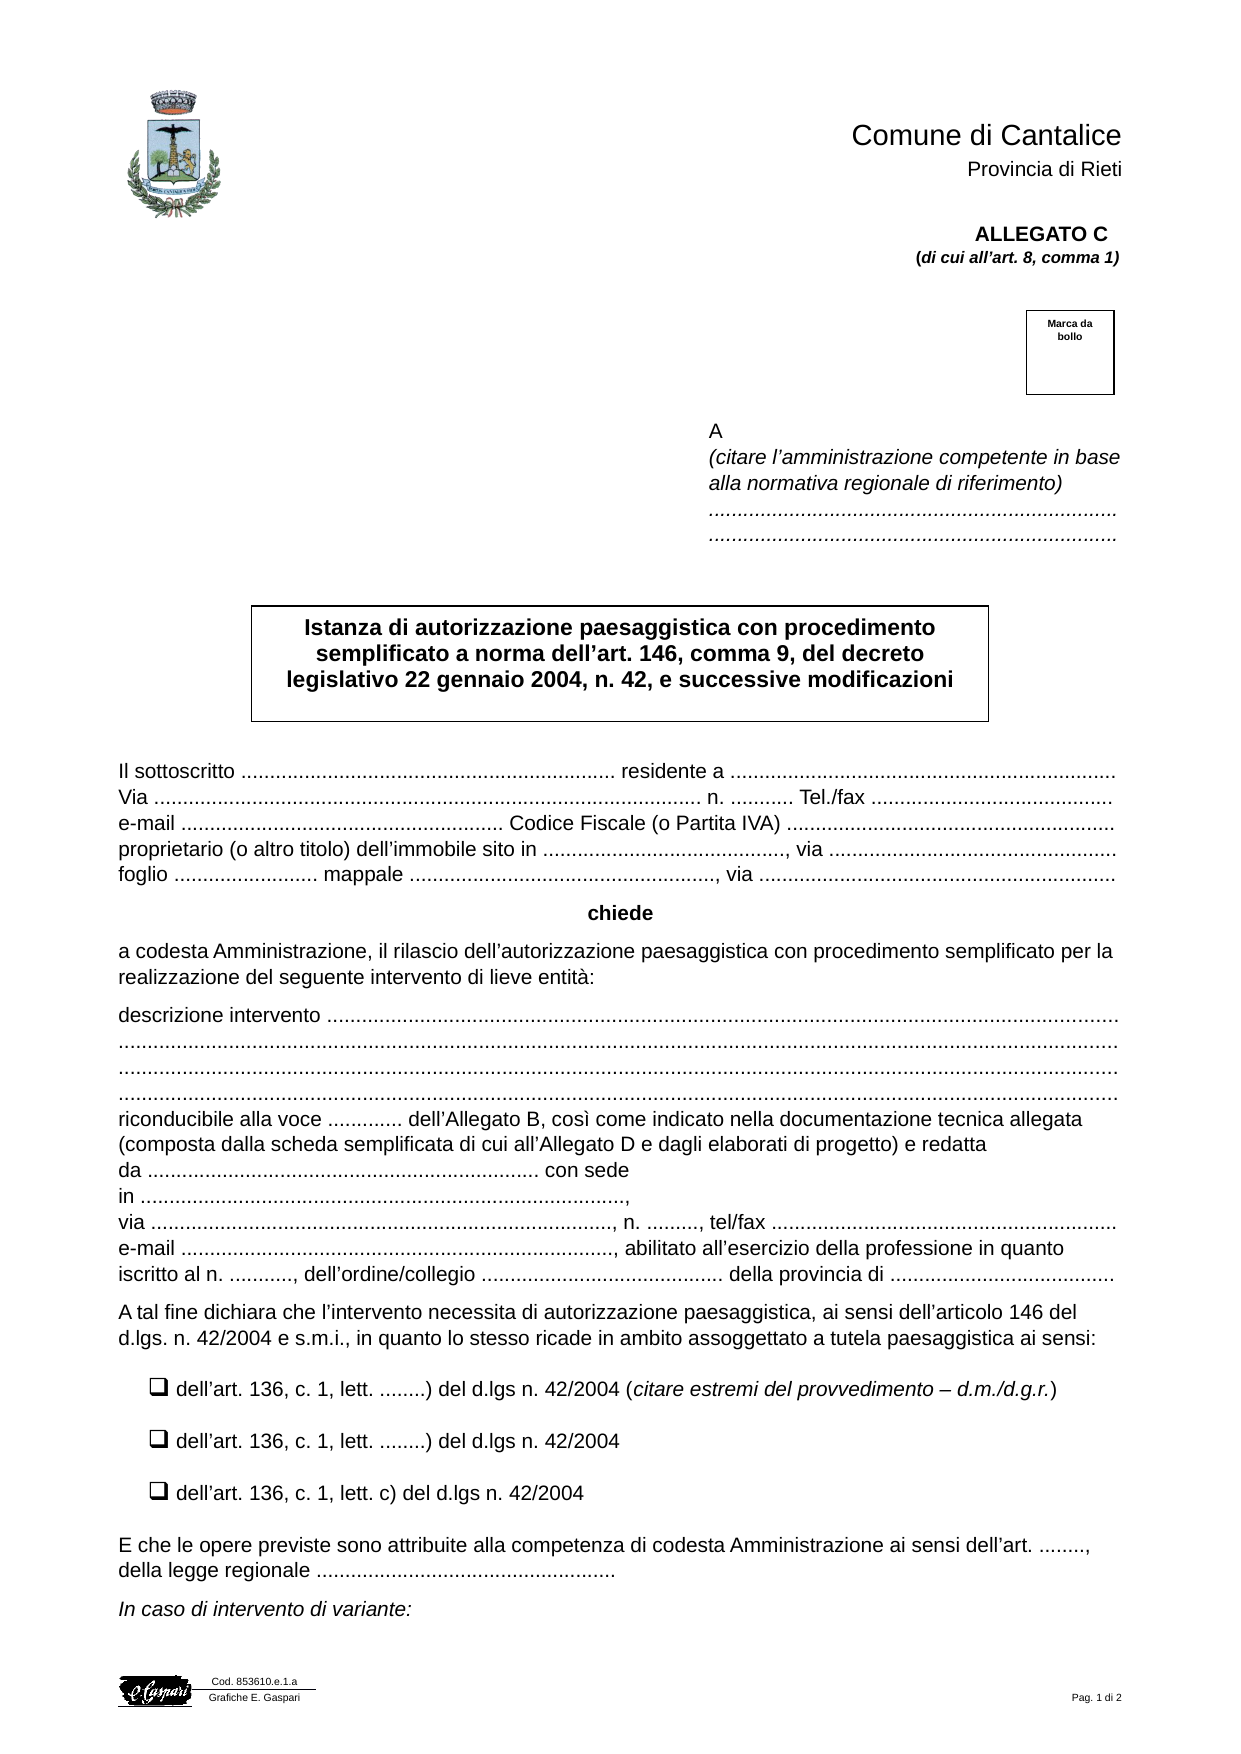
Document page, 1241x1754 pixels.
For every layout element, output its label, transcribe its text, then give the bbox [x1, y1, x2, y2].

text A [118, 419, 1122, 443]
text A tal fine dichiara che l’intervento necessita di autorizzazione paesaggistica, ai sensi dell’articolo 146 del d.lgs. n. 42/2004 e s.m.i., in quanto lo stesso ricade in ambito assoggettato a tutela paesaggistica ai sensi: [118, 1300, 1122, 1349]
text (citare l’amministrazione competente in base [118, 445, 1122, 469]
text (di cui all’art. 8, comma 1) [118, 247, 1122, 267]
text ....................................................................... [118, 496, 1122, 520]
picture [122, 87, 224, 219]
text  dell’art. 136, c. 1, lett. ........) del d.lgs n. 42/2004 (citare estremi del provvedimento – d.m./d.g.r.) [118, 1376, 1122, 1401]
text In caso di intervento di variante: [118, 1597, 1122, 1621]
text ....................................................................... [118, 522, 1122, 546]
text Il sottoscritto ................................................................. residente a ................................................................... Via ............................................................................................... n. ........... Tel./fax .......................................... e-mail ........................................................ Codice Fiscale (o Partita IVA) ......................................................... proprietario (o altro titolo) dell’immobile sito in .........................................., via .................................................. foglio ......................... mappale ....................................................., via .............................................................. [118, 759, 1122, 886]
text a codesta Amministrazione, il rilascio dell’autorizzazione paesaggistica con procedimento semplificato per la realizzazione del seguente intervento di lieve entità: [118, 939, 1122, 989]
text Provincia di Rieti [224, 157, 1122, 181]
text descrizione intervento [118, 1003, 1122, 1027]
text  dell’art. 136, c. 1, lett. c) del d.lgs n. 42/2004 [118, 1480, 1122, 1505]
text Comune di Cantalice [224, 118, 1122, 152]
text chiede [118, 901, 1122, 924]
text ALLEGATO C [118, 222, 1122, 246]
text riconducibile alla voce ............. dell’Allegato B, così come indicato nella documentazione tecnica allegata (composta dalla scheda semplificata di cui all’Allegato D e dagli elaborati di progetto) e redatta da .................................................................... con sede in ...................................................................................., via ................................................................................, n. ........., tel/fax ............................................................ e-mail ..........................................................................., abilitato all’esercizio della professione in quanto iscritto al n. ..........., dell’ordine/collegio .......................................... della provincia di ....................................... [118, 1106, 1122, 1285]
text  dell’art. 136, c. 1, lett. ........) del d.lgs n. 42/2004 [118, 1428, 1122, 1453]
text alla normativa regionale di riferimento) [118, 471, 1122, 494]
text E che le opere previste sono attribuite alla competenza di codesta Amministrazione ai sensi dell’art. ........, della legge regionale .................................................... [118, 1532, 1122, 1582]
picture [118, 1674, 192, 1706]
